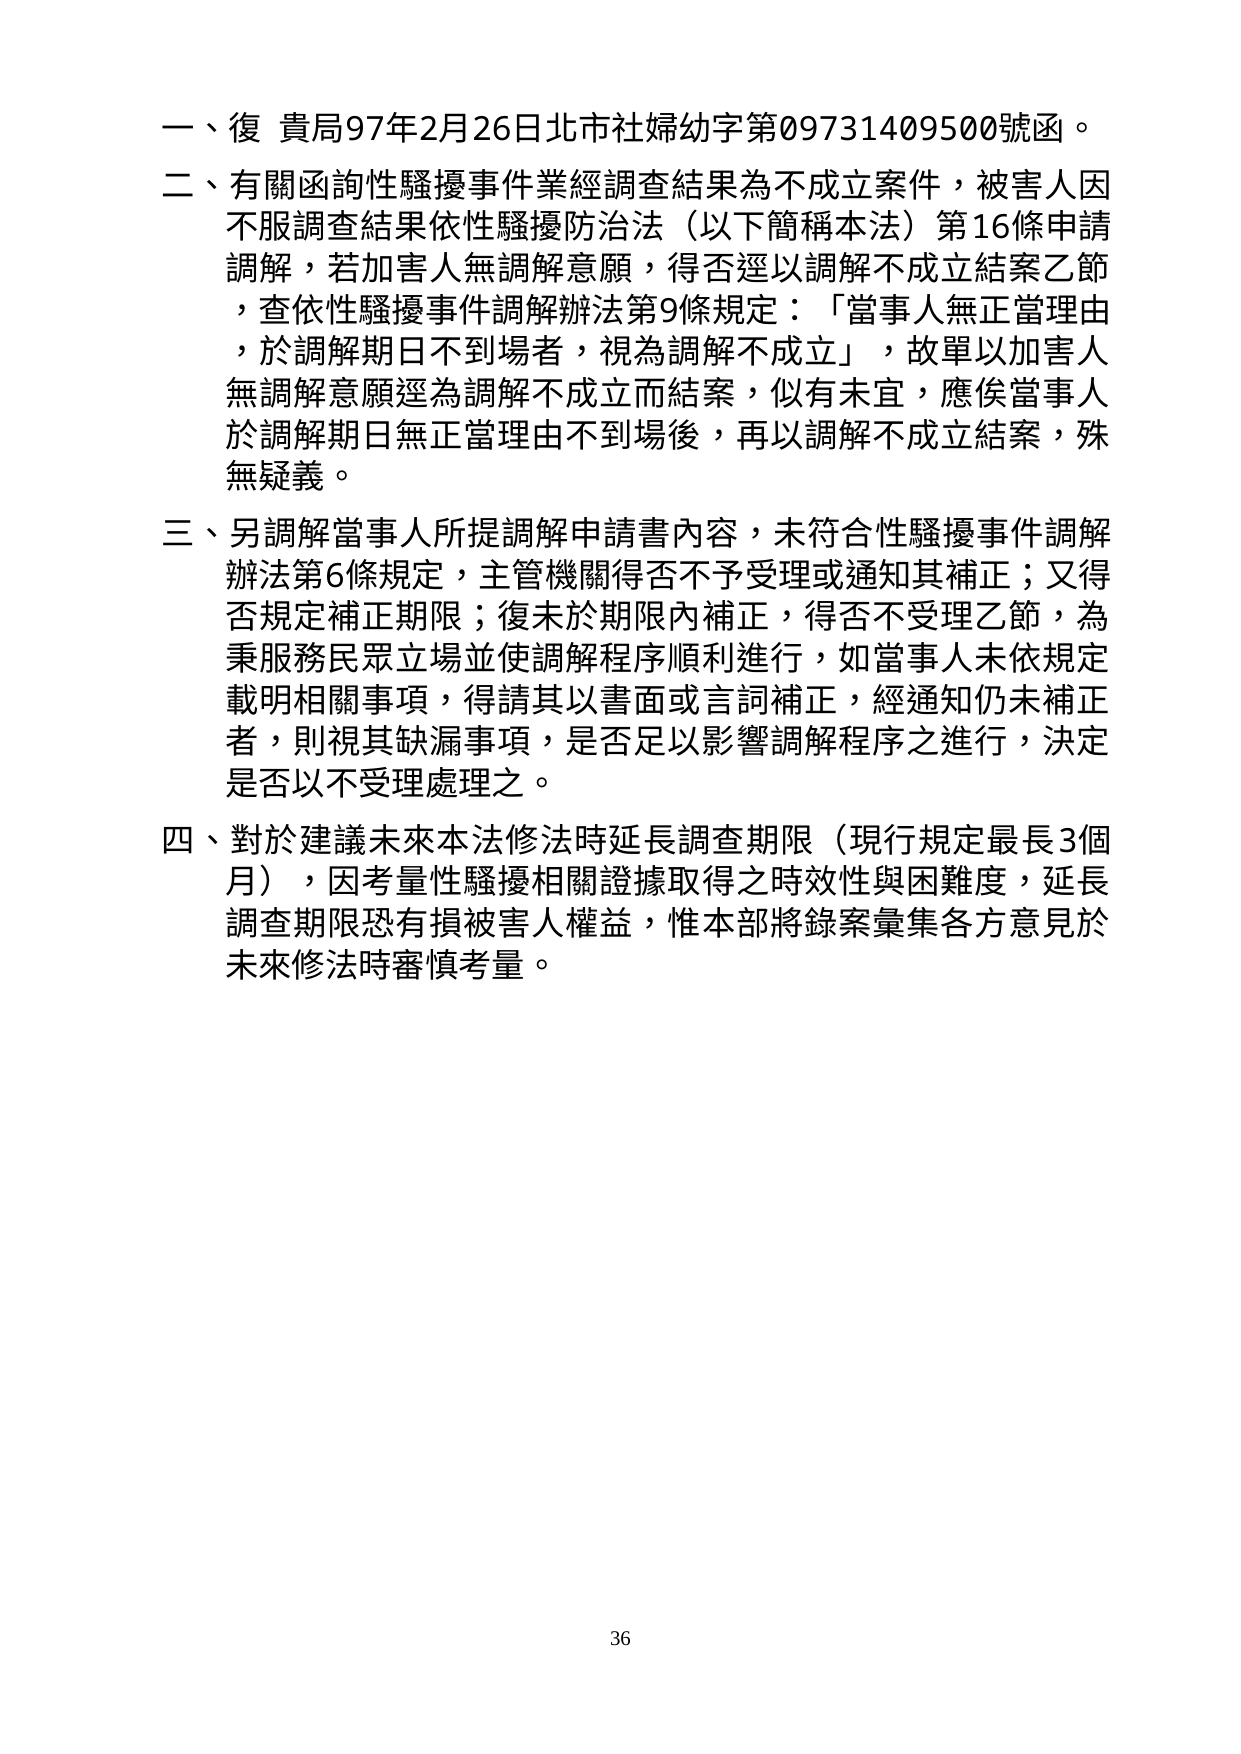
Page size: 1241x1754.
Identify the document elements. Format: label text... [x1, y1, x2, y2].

text 四、對於建議未來本法修法時延長調查期限（現行規定最長3個月），因考量性騷擾相關證據取得之時效性與困難度，延長調查期限恐有損被害人權益，惟本部將錄案彙集各方意見於未來修法時審慎考量。 [162, 819, 1112, 986]
text 三、另調解當事人所提調解申請書內容，未符合性騷擾事件調解辦法第6條規定，主管機關得否不予受理或通知其補正；又得否規定補正期限；復未於期限內補正，得否不受理乙節，為秉服務民眾立場並使調解程序順利進行，如當事人未依規定載明相關事項，得請其以書面或言詞補正，經通知仍未補正者，則視其缺漏事項，是否足以影響調解程序之進行，決定是否以不受理處理之。 [162, 512, 1112, 804]
text 一、復 貴局97年2月26日北市社婦幼字第09731409500號函。 [162, 107, 1112, 149]
text 二、有關函詢性騷擾事件業經調查結果為不成立案件，被害人因不服調查結果依性騷擾防治法（以下簡稱本法）第16條申請調解，若加害人無調解意願，得否逕以調解不成立結案乙節，查依性騷擾事件調解辦法第9條規定：「當事人無正當理由，於調解期日不到場者，視為調解不成立」，故單以加害人無調解意願逕為調解不成立而結案，似有未宜，應俟當事人於調解期日無正當理由不到場後，再以調解不成立結案，殊無疑義。 [162, 164, 1112, 497]
